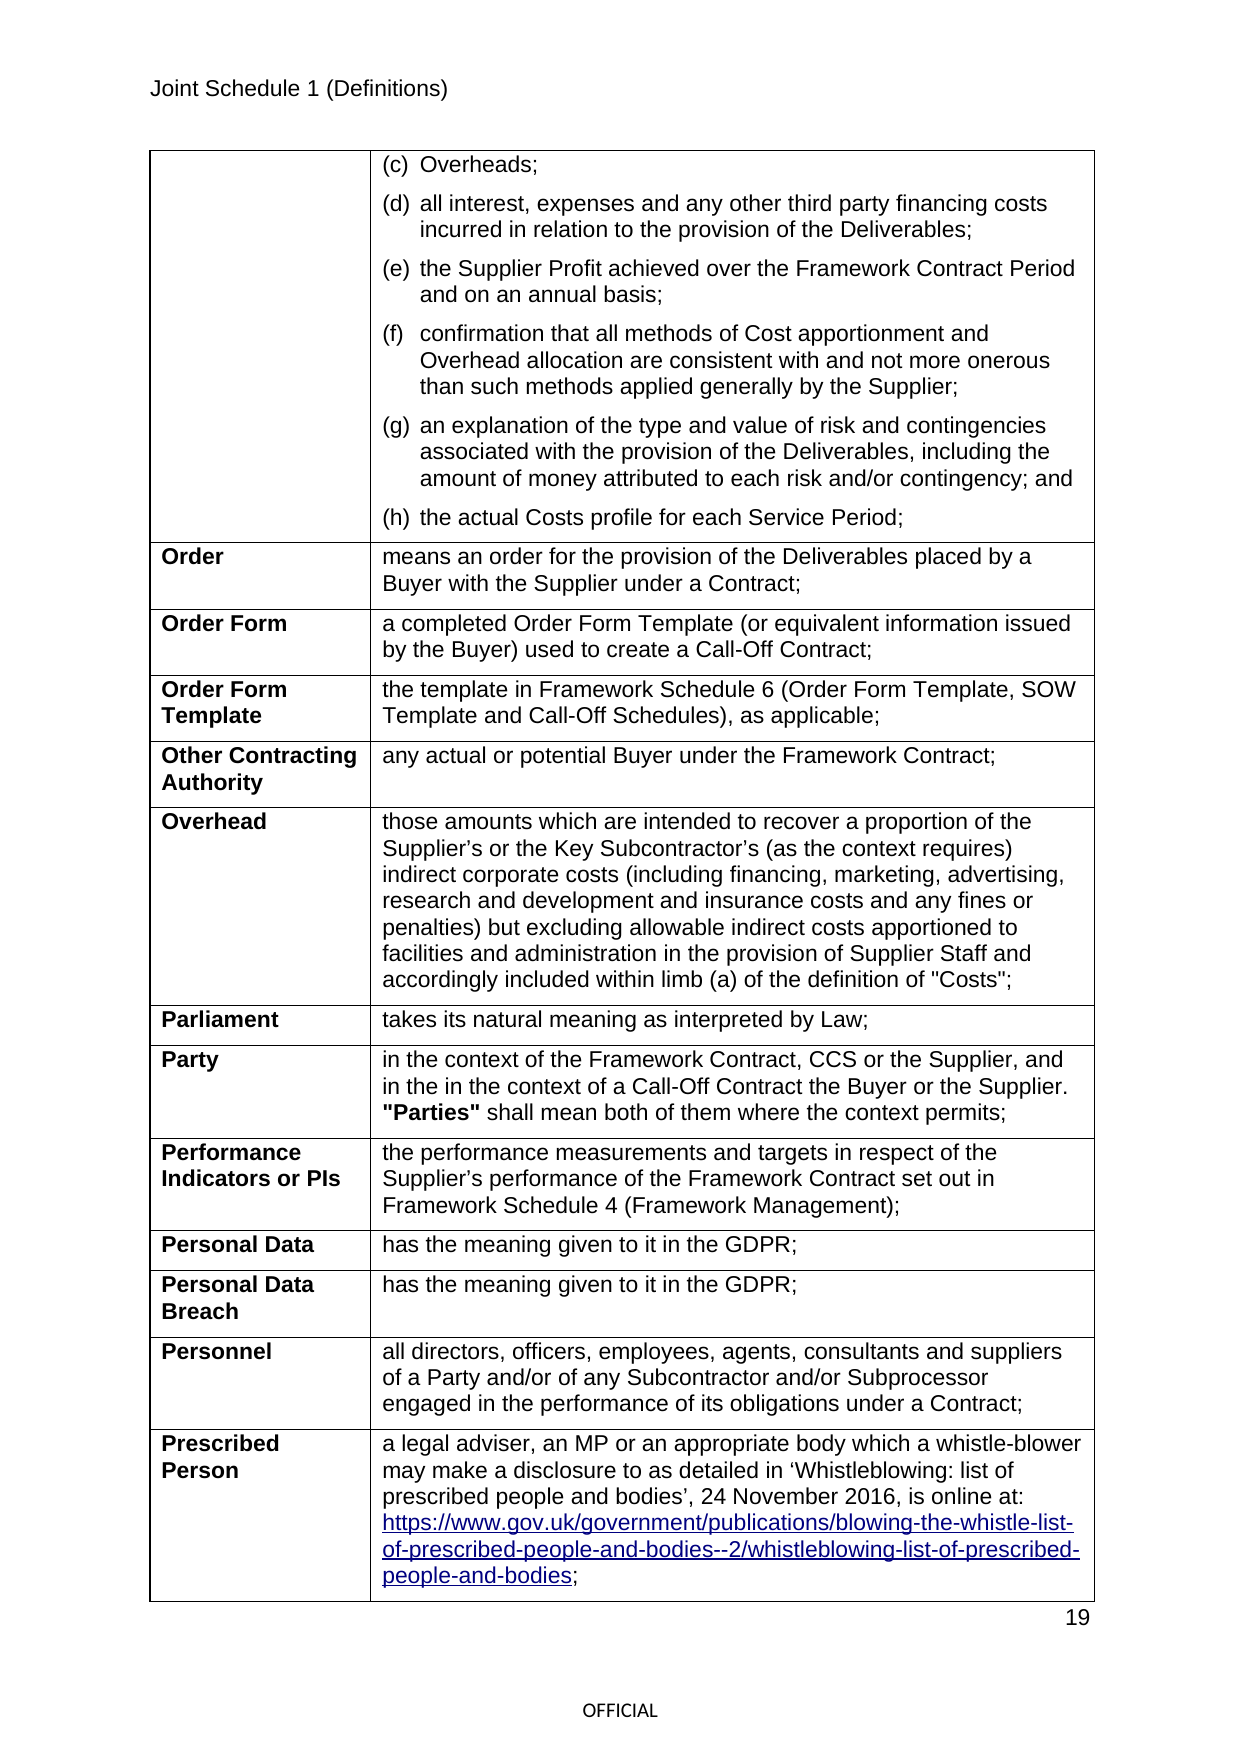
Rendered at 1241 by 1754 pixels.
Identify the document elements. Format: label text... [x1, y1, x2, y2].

table_cell all directors, officers, employees, agents, consultants and suppliers of a Party and/or of any Subcontractor and/or Subprocessor engaged in the performance of its obligations under a Contract; [371, 1338, 1094, 1429]
table_cell Order [151, 543, 370, 608]
table_cell any actual or potential Buyer under the Framework Contract; [371, 742, 1094, 807]
table_cell the template in Framework Schedule 6 (Order Form Template, SOW Template and Call-Off Schedules), as applicable; [371, 676, 1094, 741]
table_cell the performance measurements and targets in respect of the Supplier’s performance of the Framework Contract set out in Framework Schedule 4 (Framework Management); [371, 1139, 1094, 1230]
table_cell means an order for the provision of the Deliverables placed by a Buyer with the Supplier under a Contract; [371, 543, 1094, 608]
table_cell has the meaning given to it in the GDPR; [371, 1271, 1094, 1337]
table_cell Prescribed Person [151, 1430, 370, 1601]
table_cell a legal adviser, an MP or an appropriate body which a whistle-blower may make a disclosure to as detailed in ‘Whistleblowing: list of prescribed people and bodies’, 24 November 2016, is online at: https://www.gov.uk/government/publications/blowing-the-whistle-list-of-prescribed-people-and-bodies--2/whistleblowing-list-of-prescribed-people-and-bodies; [371, 1430, 1094, 1601]
table_cell Parliament [151, 1006, 370, 1045]
table_cell has the meaning given to it in the GDPR; [371, 1231, 1094, 1270]
table_cell Order Form [151, 610, 370, 675]
table_cell [151, 151, 370, 542]
table_cell Order Form Template [151, 676, 370, 741]
table_cell Personal Data Breach [151, 1271, 370, 1337]
table_cell a completed Order Form Template (or equivalent information issued by the Buyer) used to create a Call-Off Contract; [371, 610, 1094, 675]
table_cell Other Contracting Authority [151, 742, 370, 807]
table_cell complete and accurate financial and non-financial information which is sufficient to enable the Buyer to verify the Charges already paid or payable and Charges forecast to be paid during the remainder of the Call-Off Contract, including details and all assumptions relating to: the Supplier’s Costs broken down against each Good and/or Service and/or Deliverable, including actual capital expenditure (including capital replacement costs) and the unit cost and total actual costs of all Deliverables; operating expenditure relating to the provision of the Deliverables including an analysis showing: the unit costs and quantity of Goods and any other consumables and bought-in Deliverables; staff costs broken down into the number and grade/role of all Supplier Staff (free of any contingency) together with a list of agreed rates against each grade; a list of Costs underpinning those rates for each grade, being the agreed rate less the Supplier Profit Margin; and Reimbursable Expenses, if allowed under the Order Form; Overheads; all interest, expenses and any other third party financing costs incurred in relation to the provision of the Deliverables; the Supplier Profit achieved over the Framework Contract Period and on an annual basis; confirmation that all methods of Cost apportionment and Overhead allocation are consistent with and not more onerous than such methods applied generally by the Supplier; an explanation of the type and value of risk and contingencies associated with the provision of the Deliverables, including the amount of money attributed to each risk and/or contingency; and the actual Costs profile for each Service Period; [371, 151, 1094, 542]
table_cell Performance Indicators or PIs [151, 1139, 370, 1230]
table_cell those amounts which are intended to recover a proportion of the Supplier’s or the Key Subcontractor’s (as the context requires) indirect corporate costs (including financing, marketing, advertising, research and development and insurance costs and any fines or penalties) but excluding allowable indirect costs apportioned to facilities and administration in the provision of Supplier Staff and accordingly included within limb (a) of the definition of "Costs"; [371, 808, 1094, 1005]
table_cell takes its natural meaning as interpreted by Law; [371, 1006, 1094, 1045]
table_cell Overhead [151, 808, 370, 1005]
table_cell Personnel [151, 1338, 370, 1429]
table_cell Party [151, 1046, 370, 1138]
table_cell Personal Data [151, 1231, 370, 1270]
table_cell in the context of the Framework Contract, CCS or the Supplier, and in the in the context of a Call-Off Contract the Buyer or the Supplier. "Parties" shall mean both of them where the context permits; [371, 1046, 1094, 1138]
